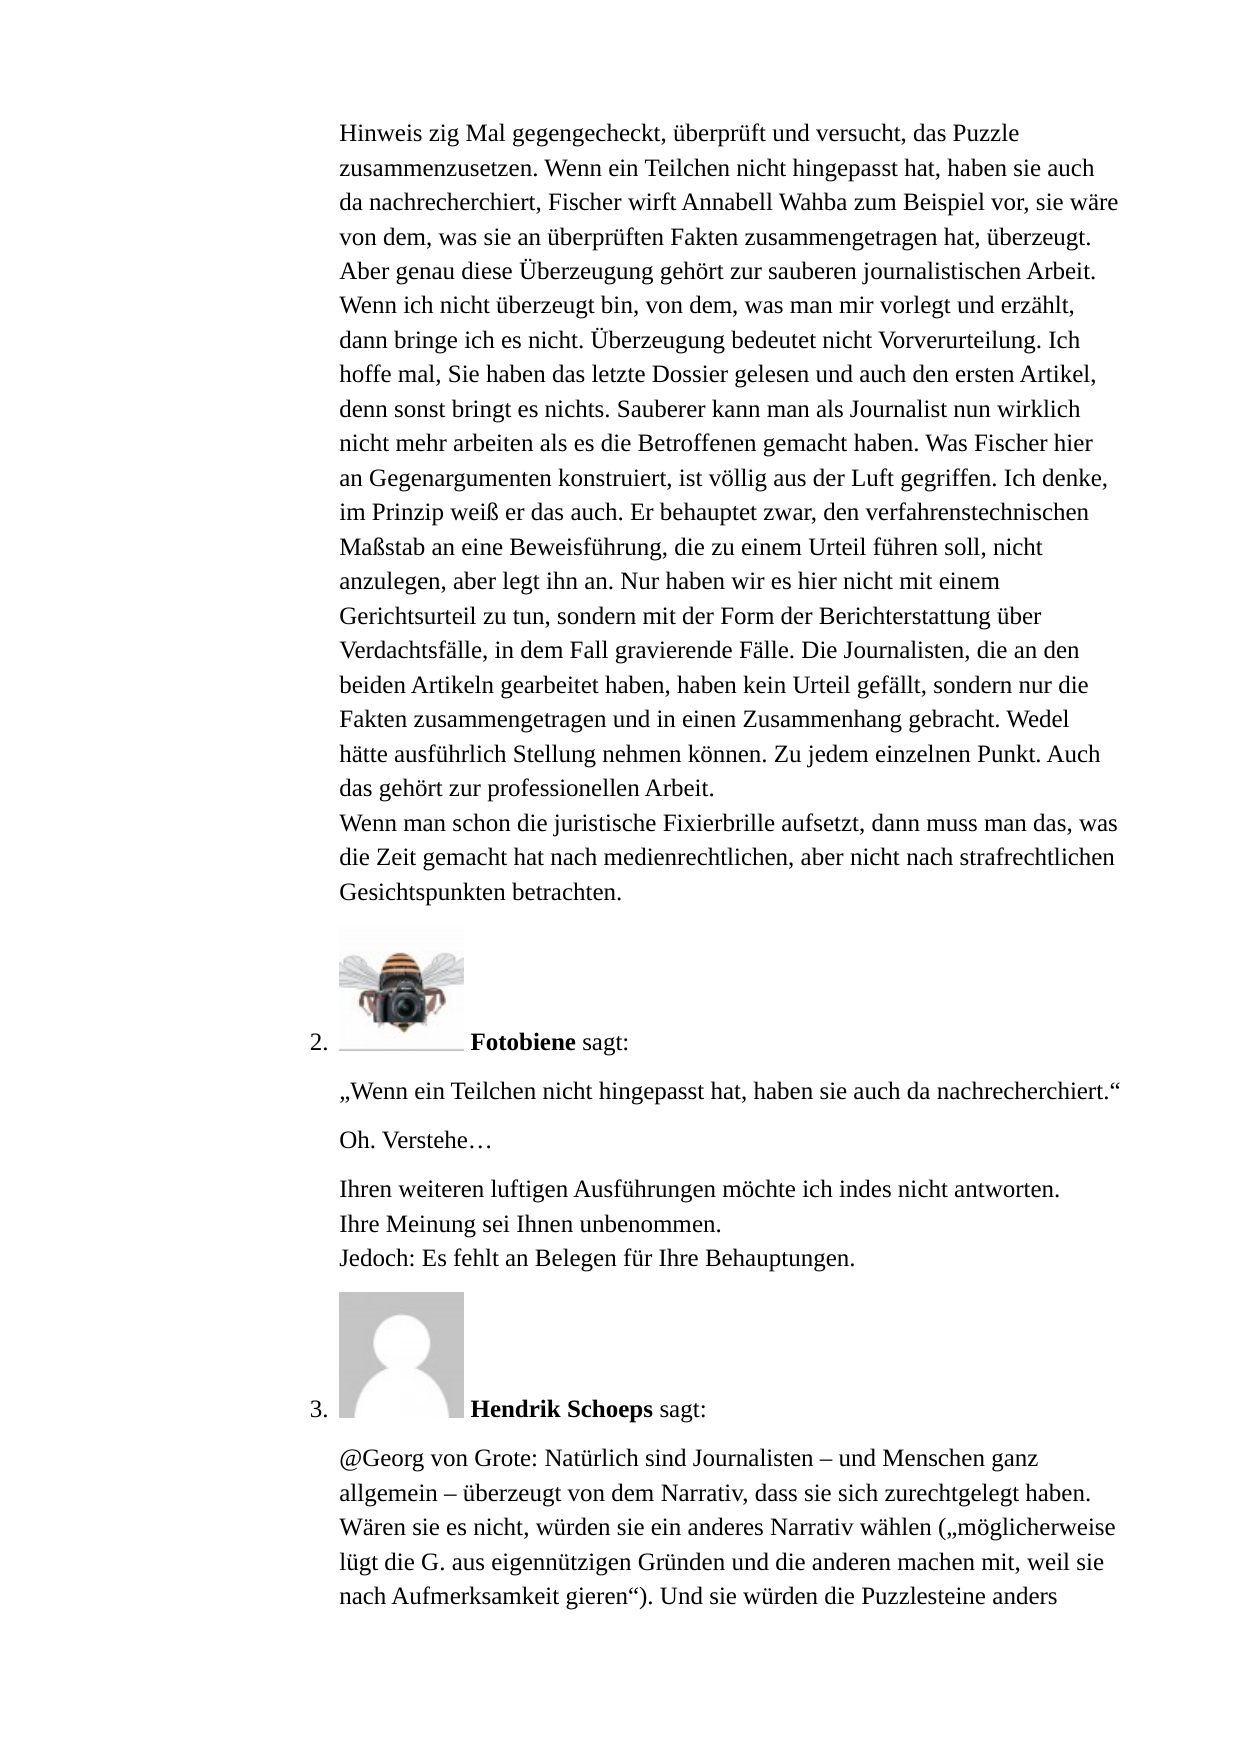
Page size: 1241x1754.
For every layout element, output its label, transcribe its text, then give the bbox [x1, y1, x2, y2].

picture [339, 1292, 464, 1418]
list Fotobiene sagt: [309, 926, 1122, 1056]
list Hendrik Schoeps sagt: [309, 1293, 1122, 1423]
list @Georg von Grote: Natürlich sind Journalisten – und Menschen ganz allgemein – überzeugt von dem Narrativ, dass sie sich zurechtgelegt haben. Wären sie es nicht, würden sie ein anderes Narrativ wählen („möglicherweise lügt die G. aus eigennützigen Gründen und die anderen machen mit, weil sie nach Aufmerksamkeit gieren“). Und sie würden die Puzzlesteine anders [309, 1443, 1122, 1610]
picture [339, 925, 464, 1051]
list Oh. Verstehe… [309, 1126, 1122, 1154]
list Hinweis zig Mal gegengecheckt, überprüft und versucht, das Puzzle zusammenzusetzen. Wenn ein Teilchen nicht hingepasst hat, haben sie auch da nachrecherchiert, Fischer wirft Annabell Wahba zum Beispiel vor, sie wäre von dem, was sie an überprüften Fakten zusammengetragen hat, überzeugt. Aber genau diese Überzeugung gehört zur sauberen journalistischen Arbeit. Wenn ich nicht überzeugt bin, von dem, was man mir vorlegt und erzählt, dann bringe ich es nicht. Überzeugung bedeutet nicht Vorverurteilung. Ich hoffe mal, Sie haben das letzte Dossier gelesen und auch den ersten Artikel, denn sonst bringt es nichts. Sauberer kann man als Journalist nun wirklich nicht mehr arbeiten als es die Betroffenen gemacht haben. Was Fischer hier an Gegenargumenten konstruiert, ist völlig aus der Luft gegriffen. Ich denke, im Prinzip weiß er das auch. Er behauptet zwar, den verfahrenstechnischen Maßstab an eine Beweisführung, die zu einem Urteil führen soll, nicht anzulegen, aber legt ihn an. Nur haben wir es hier nicht mit einem Gerichtsurteil zu tun, sondern mit der Form der Berichterstattung über Verdachtsfälle, in dem Fall gravierende Fälle. Die Journalisten, die an den beiden Artikeln gearbeitet haben, haben kein Urteil gefällt, sondern nur die Fakten zusammengetragen und in einen Zusammenhang gebracht. Wedel hätte ausführlich Stellung nehmen können. Zu jedem einzelnen Punkt. Auch das gehört zur professionellen Arbeit. Wenn man schon die juristische Fixierbrille aufsetzt, dann muss man das, was die Zeit gemacht hat nach medienrechtlichen, aber nicht nach strafrechtlichen Gesichtspunkten betrachten. [309, 118, 1122, 905]
list „Wenn ein Teilchen nicht hingepasst hat, haben sie auch da nachrecherchiert.“ [309, 1076, 1122, 1105]
list Ihren weiteren luftigen Ausführungen möchte ich indes nicht antworten. Ihre Meinung sei Ihnen unbenommen. Jedoch: Es fehlt an Belegen für Ihre Behauptungen. [309, 1174, 1122, 1272]
